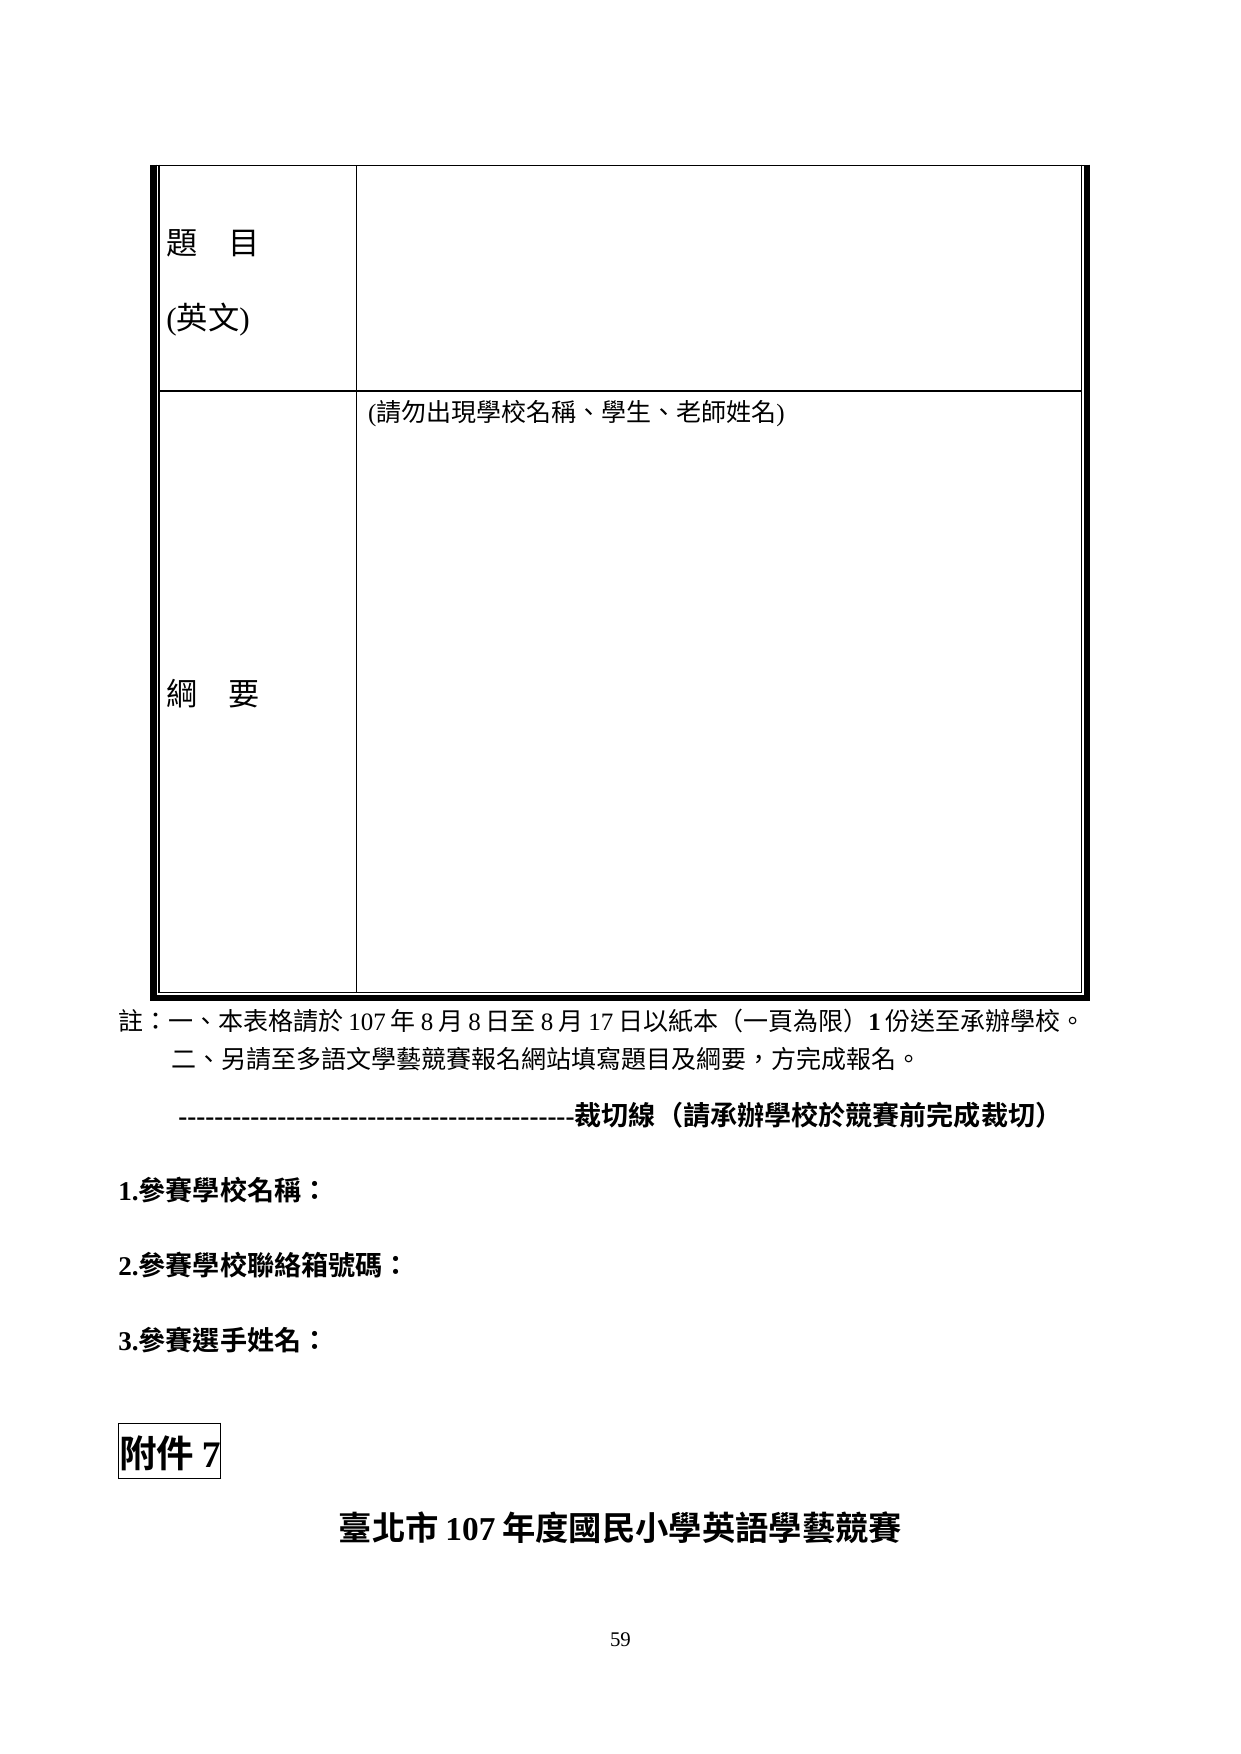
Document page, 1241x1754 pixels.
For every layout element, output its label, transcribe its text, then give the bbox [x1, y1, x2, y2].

text --------------------------------------------裁切線（請承辦學校於競賽前完成裁切） [118, 1076, 1122, 1151]
text 1.參賽學校名稱： [118, 1151, 1122, 1226]
table_cell 綱 要 [160, 392, 356, 992]
text 註：一、本表格請於107年8月8日至8月17日以紙本（一頁為限）1份送至承辦學校。 [118, 1001, 1122, 1038]
table_cell 題 目 (英文) [160, 166, 356, 390]
text 2.參賽學校聯絡箱號碼： [118, 1226, 1122, 1301]
table_cell [357, 166, 1081, 390]
text 臺北市107年度國民小學英語學藝競賽 [118, 1488, 1122, 1563]
text 二、另請至多語文學藝競賽報名網站填寫題目及綱要，方完成報名。 [172, 1038, 1122, 1076]
text 3.參賽選手姓名： [118, 1301, 1122, 1376]
table_cell (請勿出現學校名稱、學生、老師姓名) [357, 392, 1081, 992]
text 附件7 [118, 1413, 1122, 1488]
